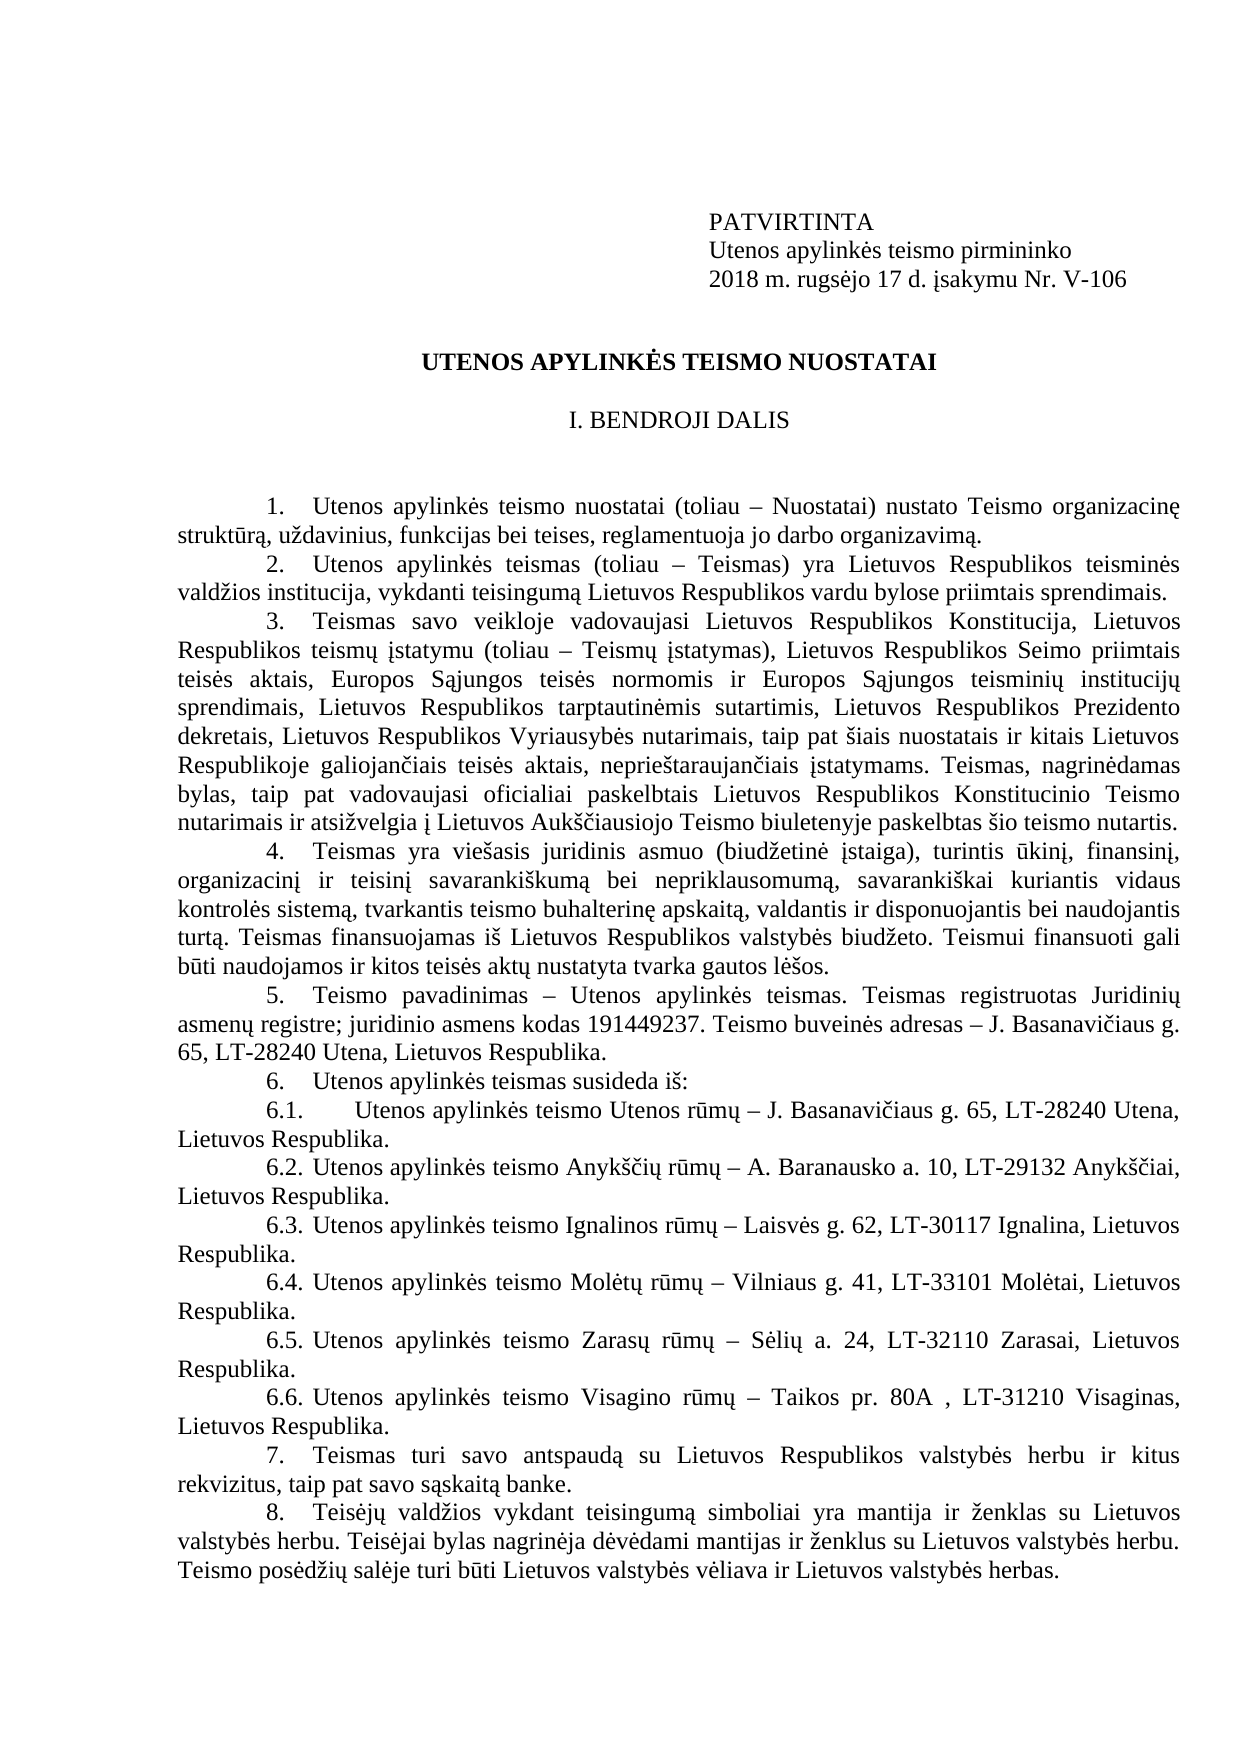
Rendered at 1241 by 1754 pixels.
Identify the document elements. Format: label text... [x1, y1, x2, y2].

text I. BENDROJI DALIS [177, 405, 1181, 434]
text 6. Utenos apylinkės teismas susideda iš: [177, 1066, 1181, 1095]
text 4. Teismas yra viešasis juridinis asmuo (biudžetinė įstaiga), turintis ūkinį, finansinį, organizacinį ir teisinį savarankiškumą bei nepriklausomumą, savarankiškai kuriantis vidaus kontrolės sistemą, tvarkantis teismo buhalterinę apskaitą, valdantis ir disponuojantis bei naudojantis turtą. Teismas finansuojamas iš Lietuvos Respublikos valstybės biudžeto. Teismui finansuoti gali būti naudojamos ir kitos teisės aktų nustatyta tvarka gautos lėšos. [177, 836, 1181, 980]
text 3. Teismas savo veikloje vadovaujasi Lietuvos Respublikos Konstitucija, Lietuvos Respublikos teismų įstatymu (toliau – Teismų įstatymas), Lietuvos Respublikos Seimo priimtais teisės aktais, Europos Sąjungos teisės normomis ir Europos Sąjungos teisminių institucijų sprendimais, Lietuvos Respublikos tarptautinėmis sutartimis, Lietuvos Respublikos Prezidento dekretais, Lietuvos Respublikos Vyriausybės nutarimais, taip pat šiais nuostatais ir kitais Lietuvos Respublikoje galiojančiais teisės aktais, neprieštaraujančiais įstatymams. Teismas, nagrinėdamas bylas, taip pat vadovaujasi oficialiai paskelbtais Lietuvos Respublikos Konstitucinio Teismo nutarimais ir atsižvelgia į Lietuvos Aukščiausiojo Teismo biuletenyje paskelbtas šio teismo nutartis. [177, 606, 1181, 836]
text 6.6. Utenos apylinkės teismo Visagino rūmų – Taikos pr. 80A , LT-31210 Visaginas, Lietuvos Respublika. [177, 1382, 1181, 1440]
text 6.1. Utenos apylinkės teismo Utenos rūmų – J. Basanavičiaus g. 65, LT-28240 Utena, Lietuvos Respublika. [177, 1095, 1181, 1152]
text 2018 m. rugsėjo 17 d. įsakymu Nr. V-106 [177, 264, 1181, 293]
text 6.4. Utenos apylinkės teismo Molėtų rūmų – Vilniaus g. 41, LT-33101 Molėtai, Lietuvos Respublika. [177, 1267, 1181, 1325]
text 8. Teisėjų valdžios vykdant teisingumą simboliai yra mantija ir ženklas su Lietuvos valstybės herbu. Teisėjai bylas nagrinėja dėvėdami mantijas ir ženklus su Lietuvos valstybės herbu. Teismo posėdžių salėje turi būti Lietuvos valstybės vėliava ir Lietuvos valstybės herbas. [177, 1497, 1181, 1584]
text PATVIRTINTA [177, 207, 1181, 235]
text 7. Teismas turi savo antspaudą su Lietuvos Respublikos valstybės herbu ir kitus rekvizitus, taip pat savo sąskaitą banke. [177, 1440, 1181, 1497]
text 5. Teismo pavadinimas – Utenos apylinkės teismas. Teismas registruotas Juridinių asmenų registre; juridinio asmens kodas 191449237. Teismo buveinės adresas – J. Basanavičiaus g. 65, LT-28240 Utena, Lietuvos Respublika. [177, 980, 1181, 1066]
text 1. Utenos apylinkės teismo nuostatai (toliau – Nuostatai) nustato Teismo organizacinę struktūrą, uždavinius, funkcijas bei teises, reglamentuoja jo darbo organizavimą. [177, 491, 1181, 549]
text Utenos apylinkės teismo pirmininko [177, 235, 1181, 264]
text 6.5. Utenos apylinkės teismo Zarasų rūmų – Sėlių a. 24, LT-32110 Zarasai, Lietuvos Respublika. [177, 1325, 1181, 1382]
text UTENOS APYLINKĖS TEISMO NUOSTATAI [177, 347, 1181, 376]
text 6.2. Utenos apylinkės teismo Anykščių rūmų – A. Baranausko a. 10, LT-29132 Anykščiai, Lietuvos Respublika. [177, 1152, 1181, 1210]
text 6.3. Utenos apylinkės teismo Ignalinos rūmų – Laisvės g. 62, LT-30117 Ignalina, Lietuvos Respublika. [177, 1210, 1181, 1267]
text 2. Utenos apylinkės teismas (toliau – Teismas) yra Lietuvos Respublikos teisminės valdžios institucija, vykdanti teisingumą Lietuvos Respublikos vardu bylose priimtais sprendimais. [177, 549, 1181, 606]
